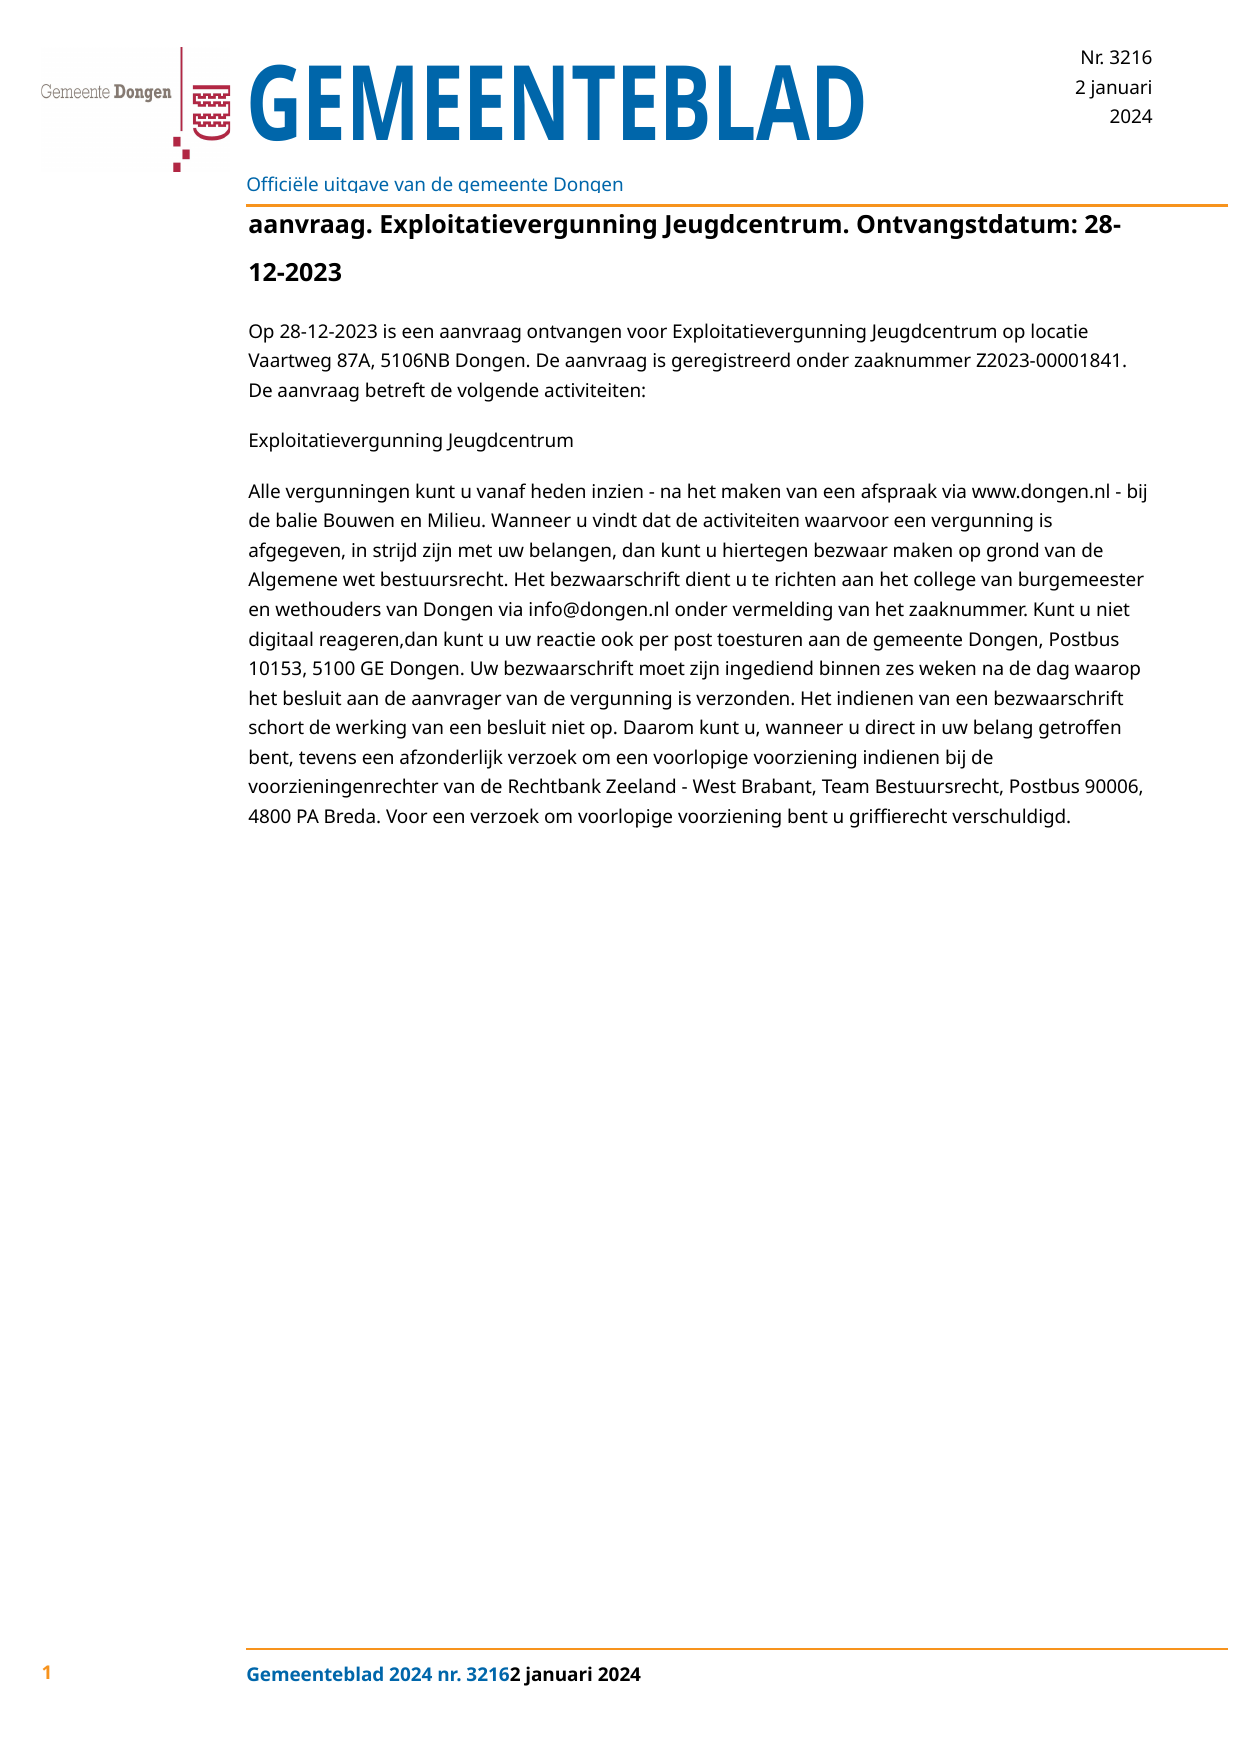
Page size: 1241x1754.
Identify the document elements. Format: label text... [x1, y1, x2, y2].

text Exploitatievergunning Jeugdcentrum [248, 427, 1152, 453]
text aanvraag. Exploitatievergunning Jeugdcentrum. Ontvangstdatum: 28-12-2023 [248, 207, 1152, 288]
picture [41, 47, 231, 172]
text Op 28-12-2023 is een aanvraag ontvangen voor Exploitatievergunning Jeugdcentrum op locatie Vaartweg 87A, 5106NB Dongen. De aanvraag is geregistreerd onder zaaknummer Z2023-00001841. De aanvraag betreft de volgende activiteiten: [248, 318, 1152, 403]
text Alle vergunningen kunt u vanaf heden inzien - na het maken van een afspraak via www.dongen.nl - bij de balie Bouwen en Milieu. Wanneer u vindt dat de activiteiten waarvoor een vergunning is afgegeven, in strijd zijn met uw belangen, dan kunt u hiertegen bezwaar maken op grond van de Algemene wet bestuursrecht. Het bezwaarschrift dient u te richten aan het college van burgemeester en wethouders van Dongen via info@dongen.nl onder vermelding van het zaaknummer. Kunt u niet digitaal reageren,dan kunt u uw reactie ook per post toesturen aan de gemeente Dongen, Postbus 10153, 5100 GE Dongen. Uw bezwaarschrift moet zijn ingediend binnen zes weken na de dag waarop het besluit aan de aanvrager van de vergunning is verzonden. Het indienen van een bezwaarschrift schort de werking van een besluit niet op. Daarom kunt u, wanneer u direct in uw belang getroffen bent, tevens een afzonderlijk verzoek om een voorlopige voorziening indienen bij de voorzieningenrechter van de Rechtbank Zeeland - West Brabant, Team Bestuursrecht, Postbus 90006, 4800 PA Breda. Voor een verzoek om voorlopige voorziening bent u griffierecht verschuldigd. [248, 478, 1152, 829]
